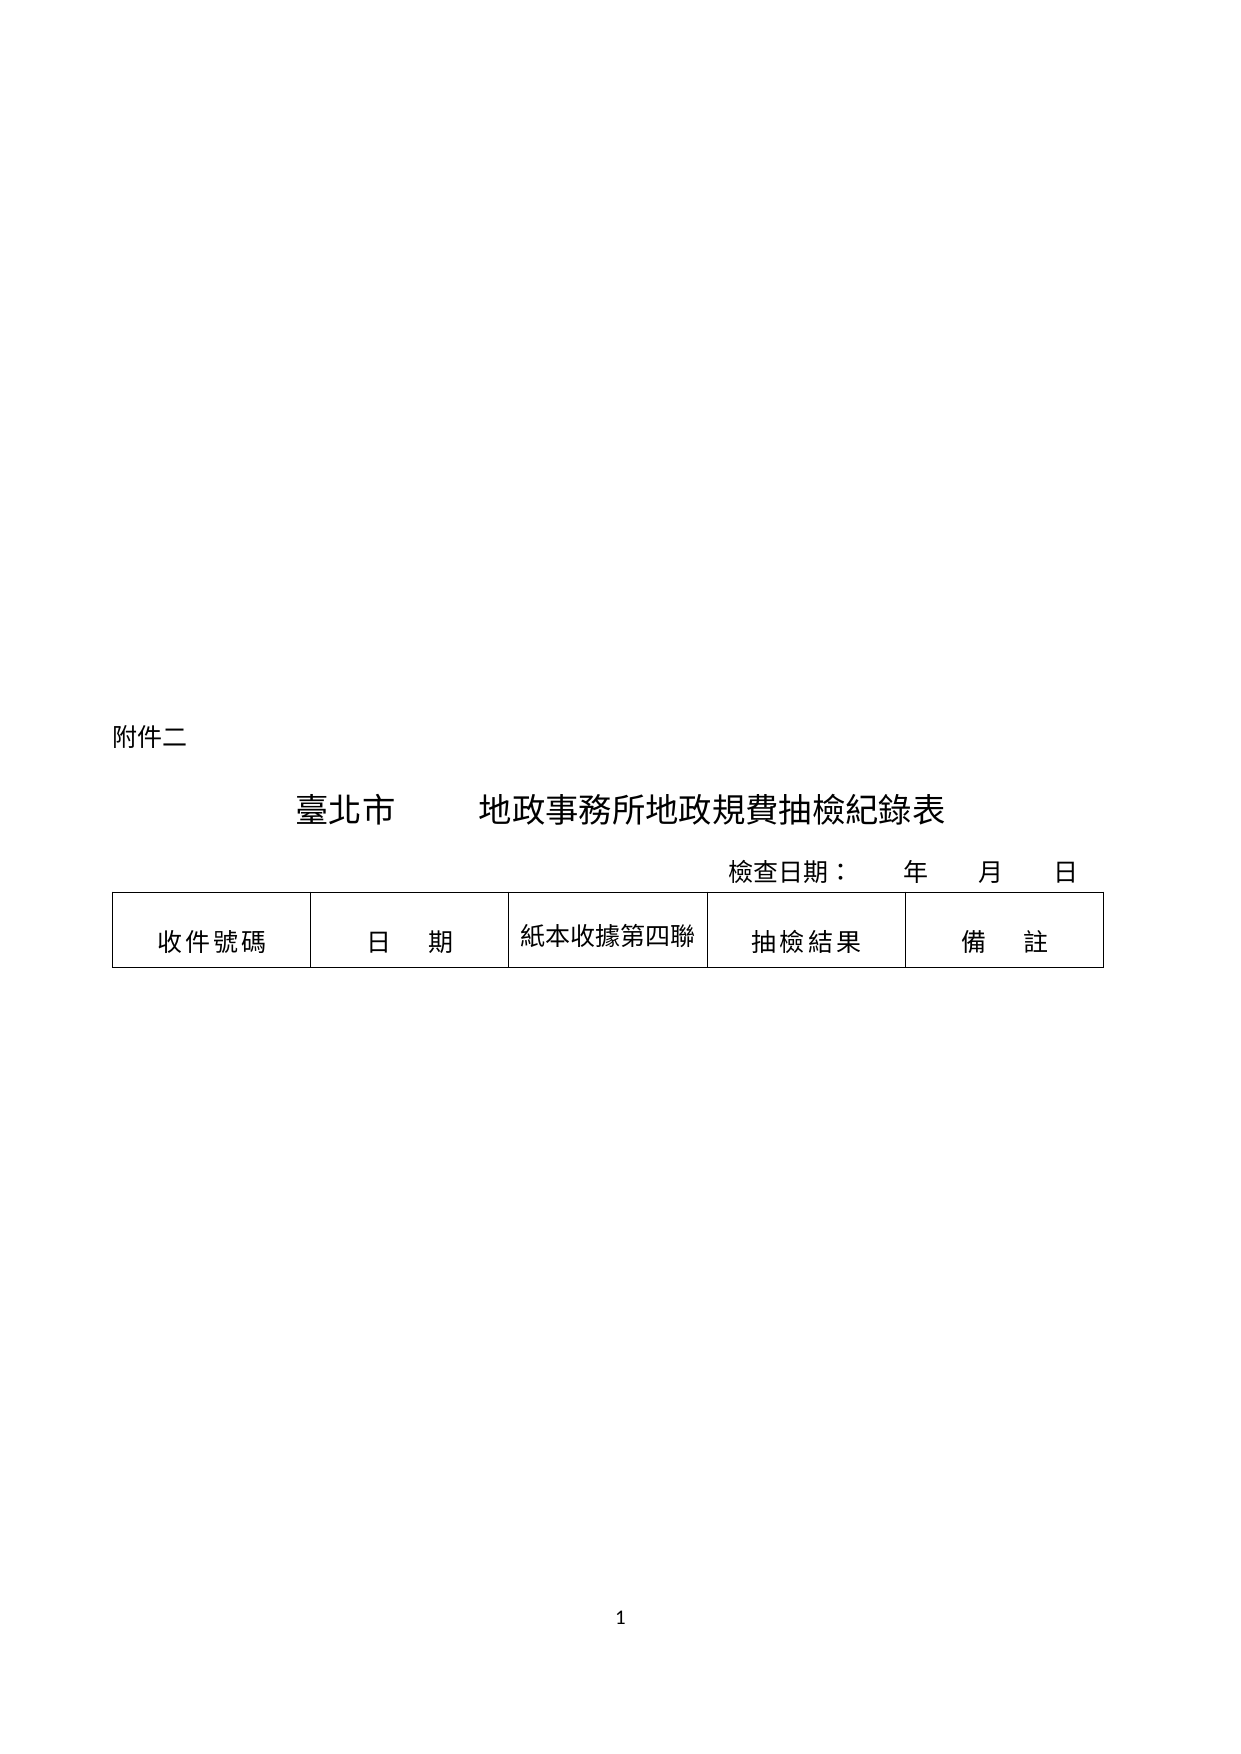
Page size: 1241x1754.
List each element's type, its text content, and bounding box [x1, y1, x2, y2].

table_header 抽檢結果 [708, 893, 905, 967]
text 檢查日期： 年 月 日 [112, 829, 1078, 892]
text 臺北市 地政事務所地政規費抽檢紀錄表 [112, 767, 1128, 829]
table_header 紙本收據第四聯或電子收據金額 [509, 893, 707, 967]
table_header 日期 [311, 893, 508, 967]
text 附件二 [112, 694, 1115, 756]
table_header 備註 [906, 893, 1103, 967]
table_header 收件號碼 [113, 893, 310, 967]
